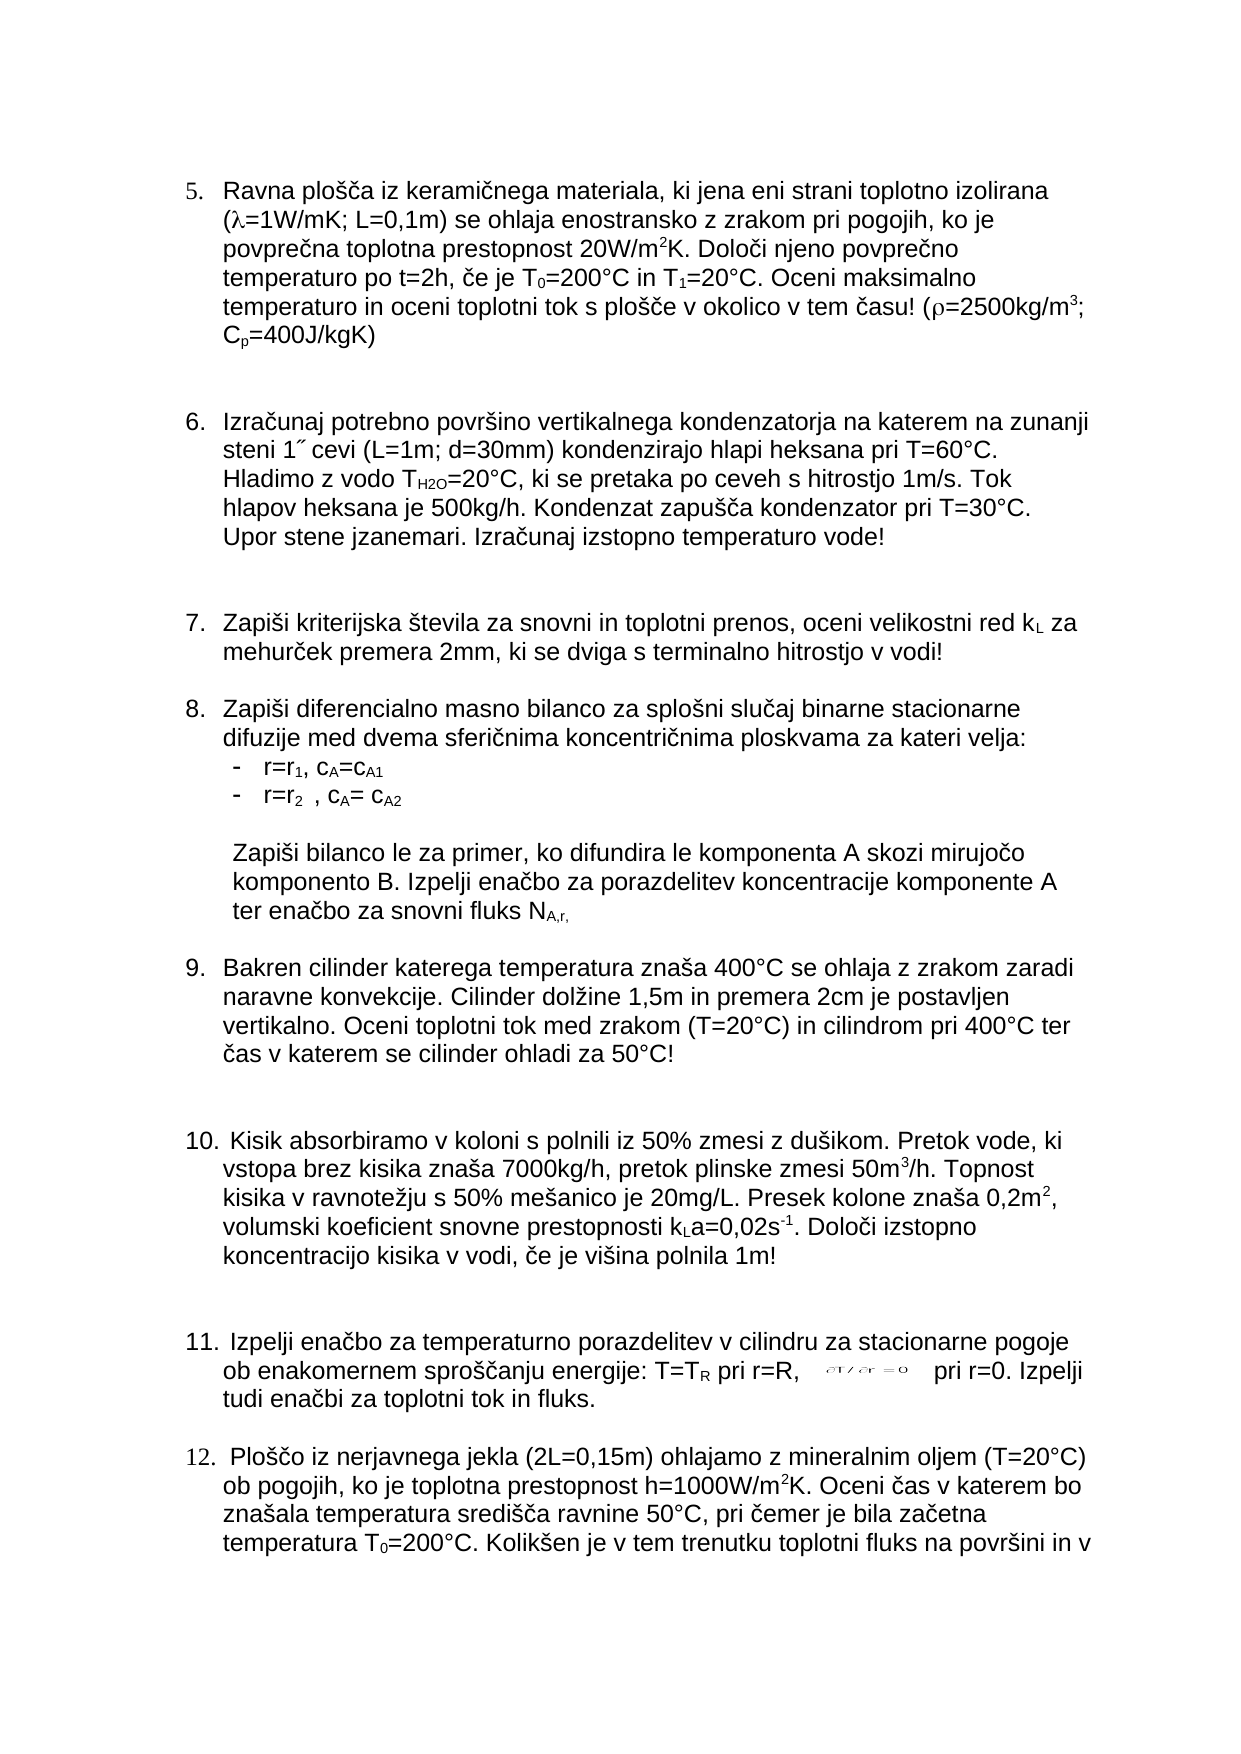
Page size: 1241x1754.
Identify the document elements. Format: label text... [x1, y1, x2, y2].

list Ploščo iz nerjavnega jekla (2L=0,15m) ohlajamo z mineralnim oljem (T=20°C) ob pogojih, ko je toplotna prestopnost h=1000W/m2K. Oceni čas v katerem bo znašala temperatura središča ravnine 50°C, pri čemer je bila začetna temperatura T0=200°C. Kolikšen je v tem trenutku toplotni fluks na površini in v [185, 1442, 1093, 1557]
list Izračunaj potrebno površino vertikalnega kondenzatorja na katerem na zunanji steni 1˝ cevi (L=1m; d=30mm) kondenzirajo hlapi heksana pri T=60°C. Hladimo z vodo TH2O=20°C, ki se pretaka po ceveh s hitrostjo 1m/s. Tok hlapov heksana je 500kg/h. Kondenzat zapušča kondenzator pri T=30°C. Upor stene jzanemari. Izračunaj izstopno temperaturo vode! [185, 407, 1093, 550]
list Kisik absorbiramo v koloni s polnili iz 50% zmesi z dušikom. Pretok vode, ki vstopa brez kisika znaša 7000kg/h, pretok plinske zmesi 50m3/h. Topnost kisika v ravnotežju s 50% mešanico je 20mg/L. Presek kolone znaša 0,2m2, volumski koeficient snovne prestopnosti kLa=0,02s-1. Določi izstopno koncentracijo kisika v vodi, če je višina polnila 1m! [185, 1126, 1093, 1269]
list Zapiši diferencialno masno bilanco za splošni slučaj binarne stacionarne difuzije med dvema sferičnima koncentričnima ploskvama za kateri velja: [185, 694, 1093, 752]
list Bakren cilinder katerega temperatura znaša 400°C se ohlaja z zrakom zaradi naravne konvekcije. Cilinder dolžine 1,5m in premera 2cm je postavljen vertikalno. Oceni toplotni tok med zrakom (T=20°C) in cilindrom pri 400°C ter čas v katerem se cilinder ohladi za 50°C! [185, 953, 1093, 1068]
list r=r2 , cA= cA2 [232, 781, 1093, 809]
list Izpelji enačbo za temperaturno porazdelitev v cilindru za stacionarne pogoje ob enakomernem sproščanju energije: T=TR pri r=R, pri r=0. Izpelji tudi enačbi za toplotni tok in fluks. [185, 1327, 1093, 1413]
text Zapiši bilanco le za primer, ko difundira le komponenta A skozi mirujočo komponento B. Izpelji enačbo za porazdelitev koncentracije komponente A ter enačbo za snovni fluks NA,r, [232, 838, 1093, 924]
list Zapiši kriterijska števila za snovni in toplotni prenos, oceni velikostni red kL za mehurček premera 2mm, ki se dviga s terminalno hitrostjo v vodi! [185, 608, 1093, 665]
list Ravna plošča iz keramičnega materiala, ki jena eni strani toplotno izolirana (=1W/mK; L=0,1m) se ohlaja enostransko z zrakom pri pogojih, ko je povprečna toplotna prestopnost 20W/m2K. Določi njeno povprečno temperaturo po t=2h, če je T0=200°C in T1=20°C. Oceni maksimalno temperaturo in oceni toplotni tok s plošče v okolico v tem času! (=2500kg/m3; Cp=400J/kgK) [185, 176, 1093, 349]
list r=r1, cA=cA1 [232, 752, 1093, 781]
